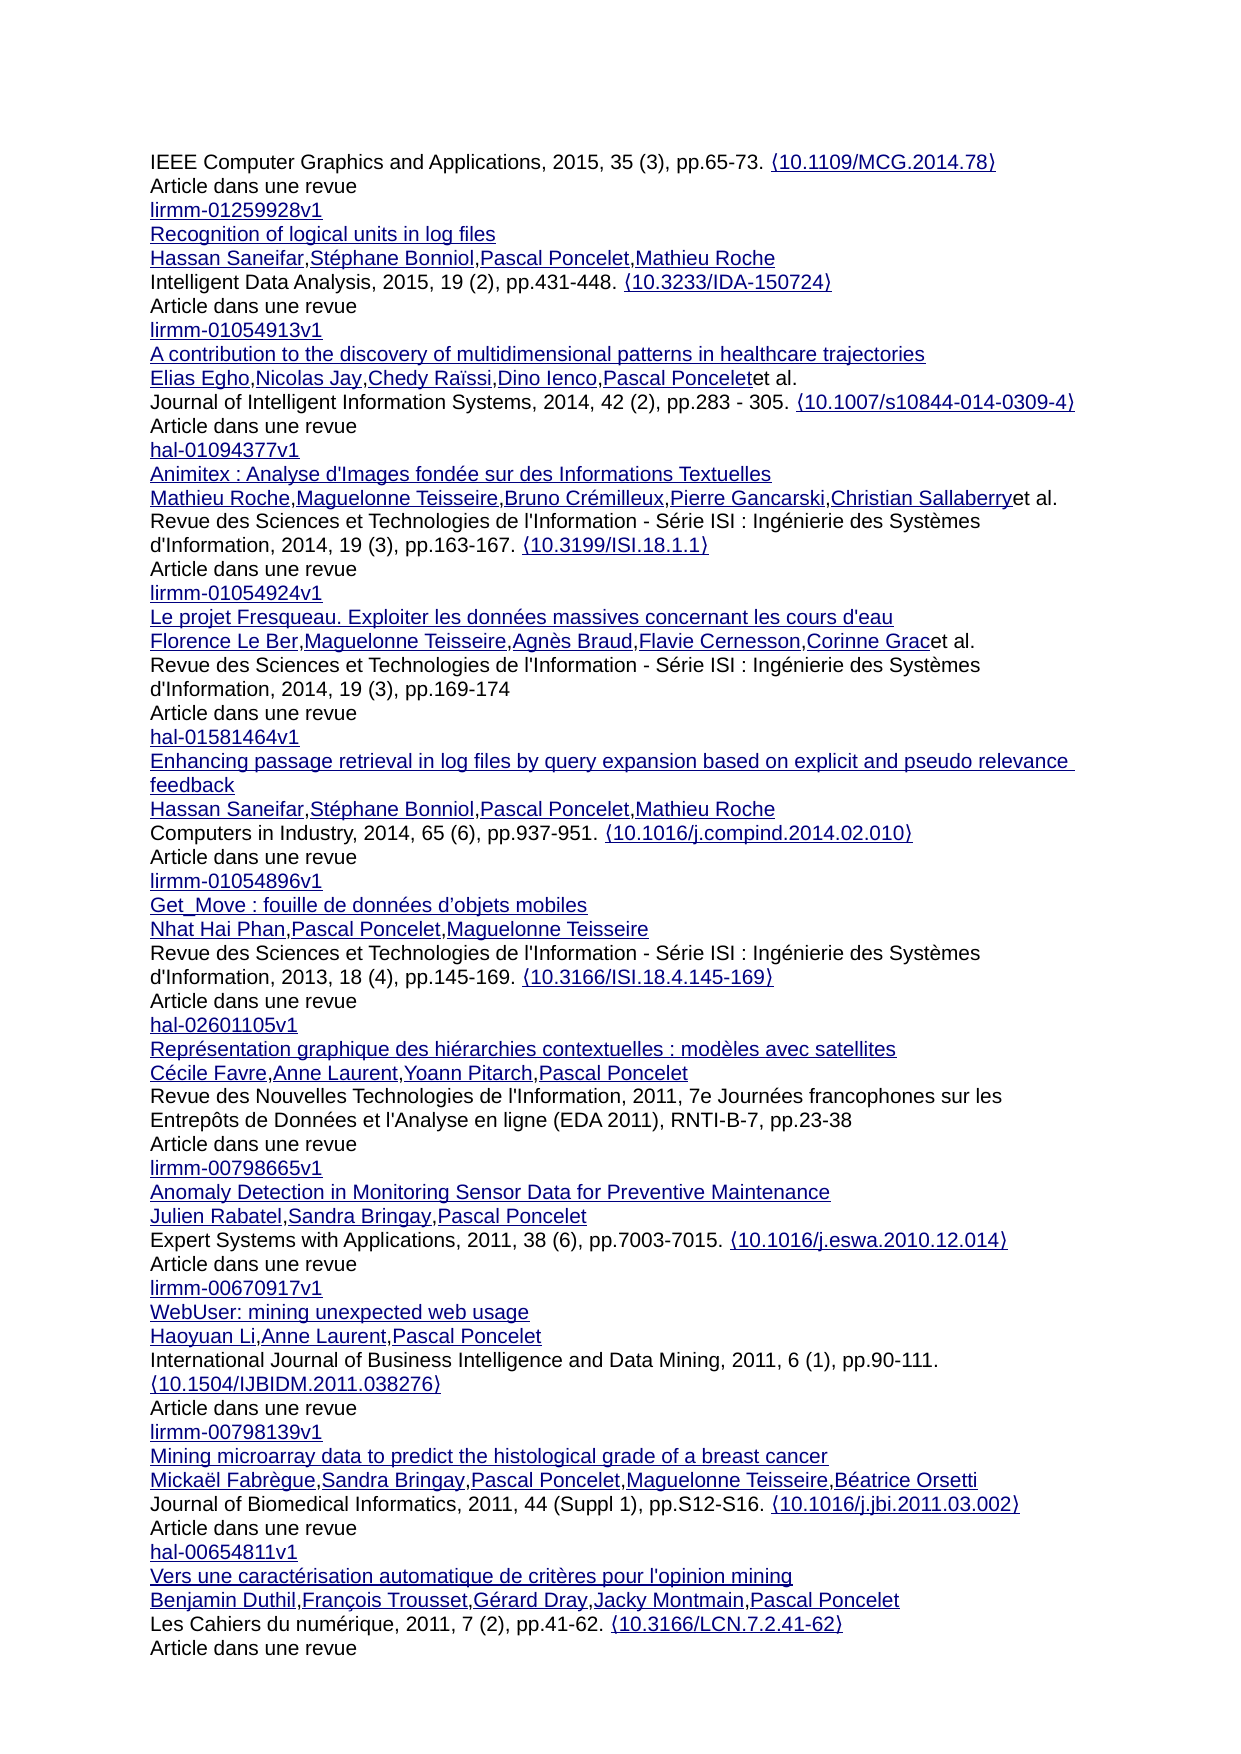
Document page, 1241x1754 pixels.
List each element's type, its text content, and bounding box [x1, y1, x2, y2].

table_cell Get_Move : fouille de données d’objets mobiles Nhat Hai Phan,Pascal Poncelet,Maguelonne Teisseire Revue des Sciences et Technologies de l'Information - Série ISI : Ingénierie des Systèmes d'Information, 2013, 18 (4), pp.145-169. ⟨10.3166/ISI.18.4.145-169⟩ Article dans une revue hal-02601105v1 [150, 893, 1090, 1036]
table_cell WebUser: mining unexpected web usage Haoyuan Li,Anne Laurent,Pascal Poncelet International Journal of Business Intelligence and Data Mining, 2011, 6 (1), pp.90-111. ⟨10.1504/IJBIDM.2011.038276⟩ Article dans une revue lirmm-00798139v1 [150, 1300, 1090, 1444]
table_cell Recognition of logical units in log files Hassan Saneifar,Stéphane Bonniol,Pascal Poncelet,Mathieu Roche Intelligent Data Analysis, 2015, 19 (2), pp.431-448. ⟨10.3233/IDA-150724⟩ Article dans une revue lirmm-01054913v1 [150, 222, 1090, 342]
table_cell Le projet Fresqueau. Exploiter les données massives concernant les cours d'eau Florence Le Ber,Maguelonne Teisseire,Agnès Braud,Flavie Cernesson,Corinne Gracet al. Revue des Sciences et Technologies de l'Information - Série ISI : Ingénierie des Systèmes d'Information, 2014, 19 (3), pp.169-174 Article dans une revue hal-01581464v1 [150, 605, 1090, 749]
table_cell Mining microarray data to predict the histological grade of a breast cancer Mickaël Fabrègue,Sandra Bringay,Pascal Poncelet,Maguelonne Teisseire,Béatrice Orsetti Journal of Biomedical Informatics, 2011, 44 (Suppl 1), pp.S12-S16. ⟨10.1016/j.jbi.2011.03.002⟩ Article dans une revue hal-00654811v1 [150, 1444, 1090, 1563]
table_cell Enhancing passage retrieval in log files by query expansion based on explicit and pseudo relevance feedback Hassan Saneifar,Stéphane Bonniol,Pascal Poncelet,Mathieu Roche Computers in Industry, 2014, 65 (6), pp.937-951. ⟨10.1016/j.compind.2014.02.010⟩ Article dans une revue lirmm-01054896v1 [150, 749, 1090, 893]
table_cell IEEE Computer Graphics and Applications, 2015, 35 (3), pp.65-73. ⟨10.1109/MCG.2014.78⟩ Article dans une revue lirmm-01259928v1 [150, 150, 1090, 222]
table_cell Anomaly Detection in Monitoring Sensor Data for Preventive Maintenance Julien Rabatel,Sandra Bringay,Pascal Poncelet Expert Systems with Applications, 2011, 38 (6), pp.7003-7015. ⟨10.1016/j.eswa.2010.12.014⟩ Article dans une revue lirmm-00670917v1 [150, 1180, 1090, 1300]
table_cell Vers une caractérisation automatique de critères pour l'opinion mining Benjamin Duthil,François Trousset,Gérard Dray,Jacky Montmain,Pascal Poncelet Les Cahiers du numérique, 2011, 7 (2), pp.41-62. ⟨10.3166/LCN.7.2.41-62⟩ Article dans une revue [150, 1564, 1090, 1659]
table_cell A contribution to the discovery of multidimensional patterns in healthcare trajectories Elias Egho,Nicolas Jay,Chedy Raïssi,Dino Ienco,Pascal Ponceletet al. Journal of Intelligent Information Systems, 2014, 42 (2), pp.283 - 305. ⟨10.1007/s10844-014-0309-4⟩ Article dans une revue hal-01094377v1 [150, 342, 1090, 461]
table_cell Représentation graphique des hiérarchies contextuelles : modèles avec satellites Cécile Favre,Anne Laurent,Yoann Pitarch,Pascal Poncelet Revue des Nouvelles Technologies de l'Information, 2011, 7e Journées francophones sur les Entrepôts de Données et l'Analyse en ligne (EDA 2011), RNTI-B-7, pp.23-38 Article dans une revue lirmm-00798665v1 [150, 1036, 1090, 1180]
table_cell Animitex : Analyse d'Images fondée sur des Informations Textuelles Mathieu Roche,Maguelonne Teisseire,Bruno Crémilleux,Pierre Gancarski,Christian Sallaberryet al. Revue des Sciences et Technologies de l'Information - Série ISI : Ingénierie des Systèmes d'Information, 2014, 19 (3), pp.163-167. ⟨10.3199/ISI.18.1.1⟩ Article dans une revue lirmm-01054924v1 [150, 461, 1090, 605]
